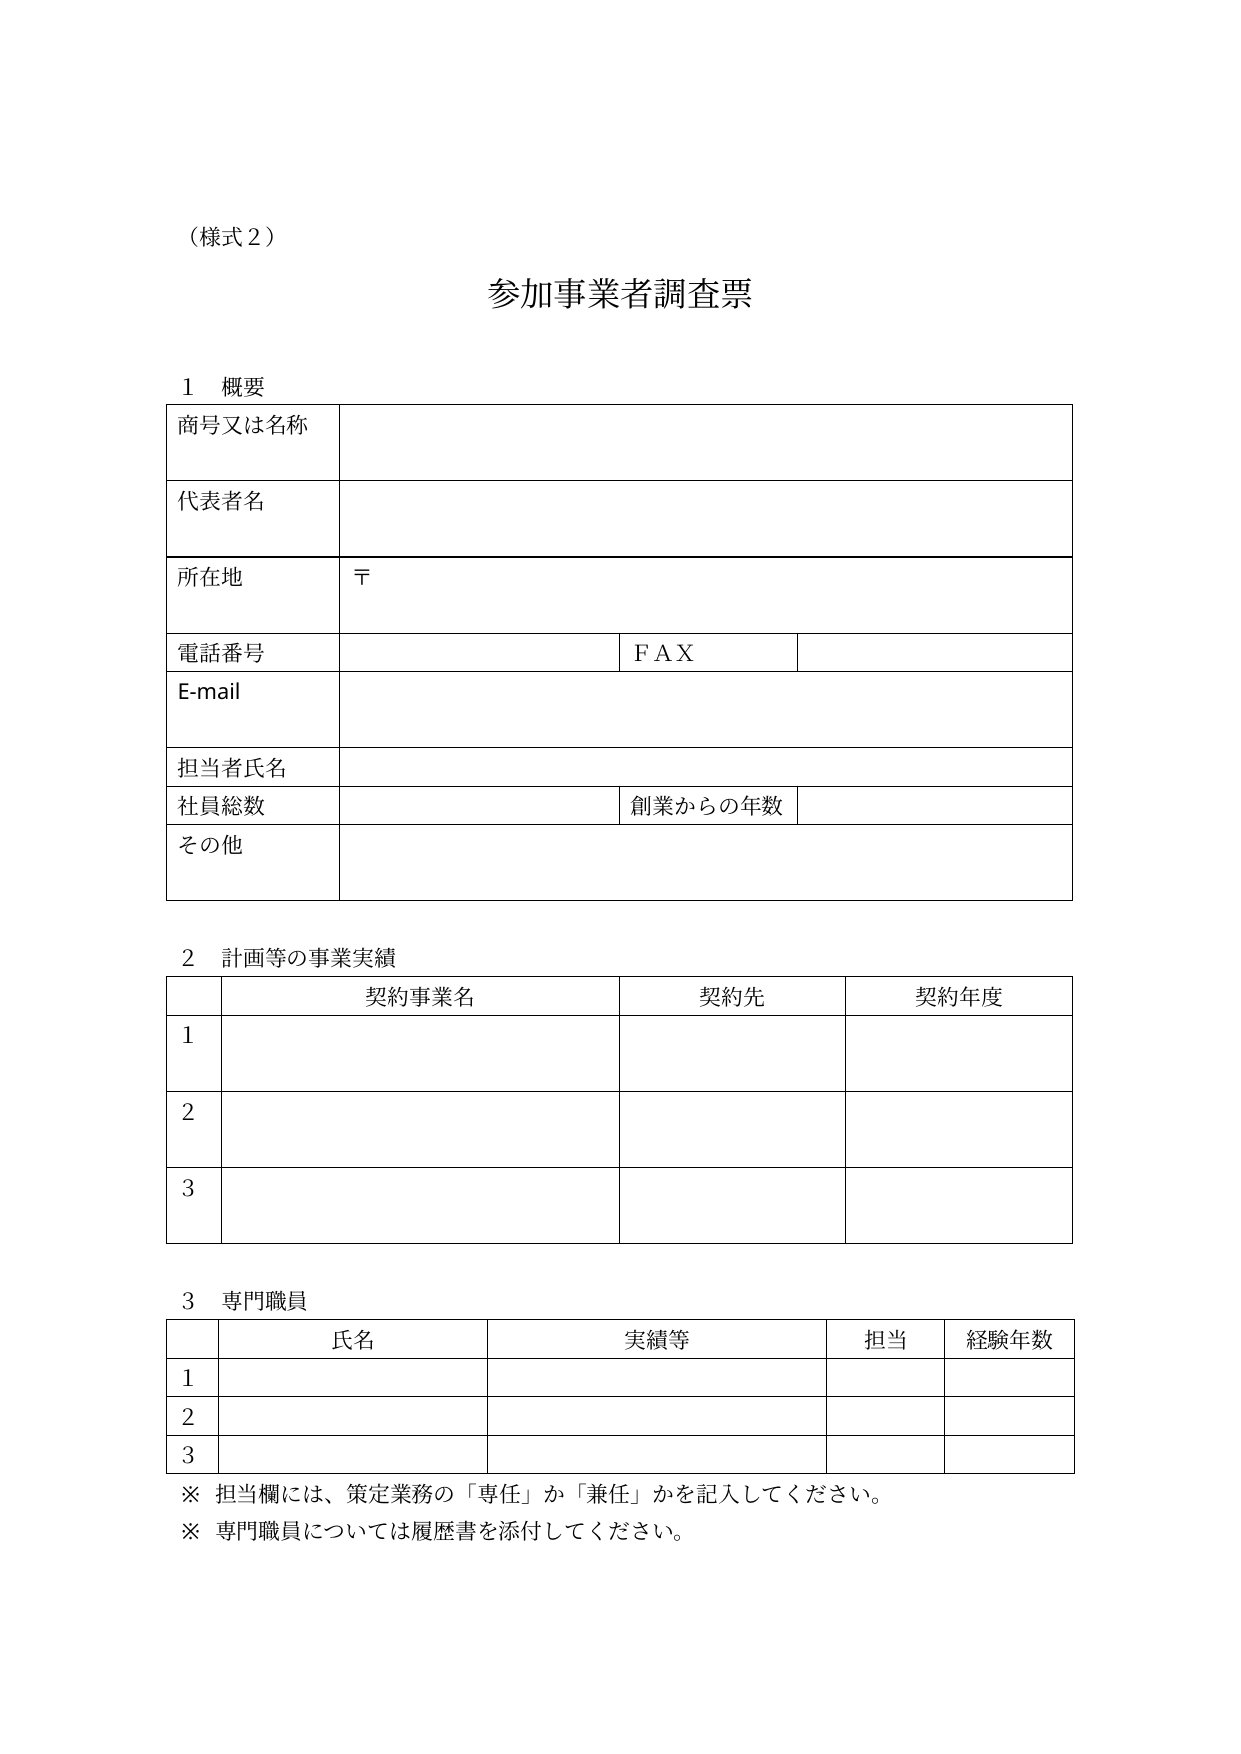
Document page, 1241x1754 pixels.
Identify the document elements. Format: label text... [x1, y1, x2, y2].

table_header 担当 [827, 1320, 944, 1357]
table_cell [945, 1397, 1074, 1434]
table_cell [827, 1359, 944, 1396]
table_cell 担当者氏名 [167, 748, 339, 786]
table_cell [340, 825, 1072, 900]
table_cell [798, 634, 1072, 671]
table_header [167, 1320, 218, 1357]
table_cell [219, 1359, 487, 1396]
table_cell [340, 748, 1072, 786]
table_cell [827, 1436, 944, 1473]
table_cell 代表者名 [167, 481, 339, 556]
list 担当欄には、策定業務の「専任」か「兼任」かを記入してください。 [177, 1474, 1063, 1512]
table_cell 〒 [340, 558, 1072, 632]
table_cell [620, 1092, 845, 1167]
table_cell [340, 672, 1072, 747]
text ２ 計画等の事業実績 [177, 939, 1063, 976]
table_cell [846, 1168, 1072, 1243]
table_cell 電話番号 [167, 634, 339, 671]
table_cell [340, 787, 619, 824]
table_header [167, 977, 221, 1015]
table_header 商号又は名称 [167, 405, 339, 480]
table_header 契約事業名 [222, 977, 619, 1015]
table_cell [488, 1436, 826, 1473]
table_cell ２ [167, 1397, 218, 1434]
text ３ 専門職員 [177, 1281, 1063, 1319]
table_cell ２ [167, 1092, 221, 1167]
table_cell [222, 1168, 619, 1243]
table_cell １ [167, 1359, 218, 1396]
table_cell [945, 1359, 1074, 1396]
table_header 実績等 [488, 1320, 826, 1357]
table_cell [222, 1092, 619, 1167]
table_cell ３ [167, 1436, 218, 1473]
table_header 契約年度 [846, 977, 1072, 1015]
table_cell [620, 1168, 845, 1243]
table_header 氏名 [219, 1320, 487, 1357]
table_cell [798, 787, 1072, 824]
table_cell ３ [167, 1168, 221, 1243]
table_header 契約先 [620, 977, 845, 1015]
table_cell [846, 1092, 1072, 1167]
table_cell [488, 1397, 826, 1434]
list 専門職員については履歴書を添付してください。 [177, 1512, 1063, 1549]
table_cell [222, 1016, 619, 1091]
table_cell ＦＡＸ [620, 634, 797, 671]
table_header 経験年数 [945, 1320, 1074, 1357]
table_cell [827, 1397, 944, 1434]
table_cell [945, 1436, 1074, 1473]
text １ 概要 [177, 367, 1063, 404]
table_cell [340, 481, 1072, 556]
table_cell E-mail [167, 672, 339, 747]
table_cell １ [167, 1016, 221, 1091]
table_header [340, 405, 1072, 480]
table_cell [219, 1436, 487, 1473]
text 参加事業者調査票 [177, 254, 1063, 329]
table_cell 所在地 [167, 558, 339, 632]
table_cell [488, 1359, 826, 1396]
table_cell 社員総数 [167, 787, 339, 824]
table_cell その他 [167, 825, 339, 900]
table_cell [846, 1016, 1072, 1091]
table_cell [340, 634, 619, 671]
table_cell 創業からの年数 [620, 787, 797, 824]
table_cell [620, 1016, 845, 1091]
table_cell [219, 1397, 487, 1434]
text （様式２） [177, 217, 1063, 254]
